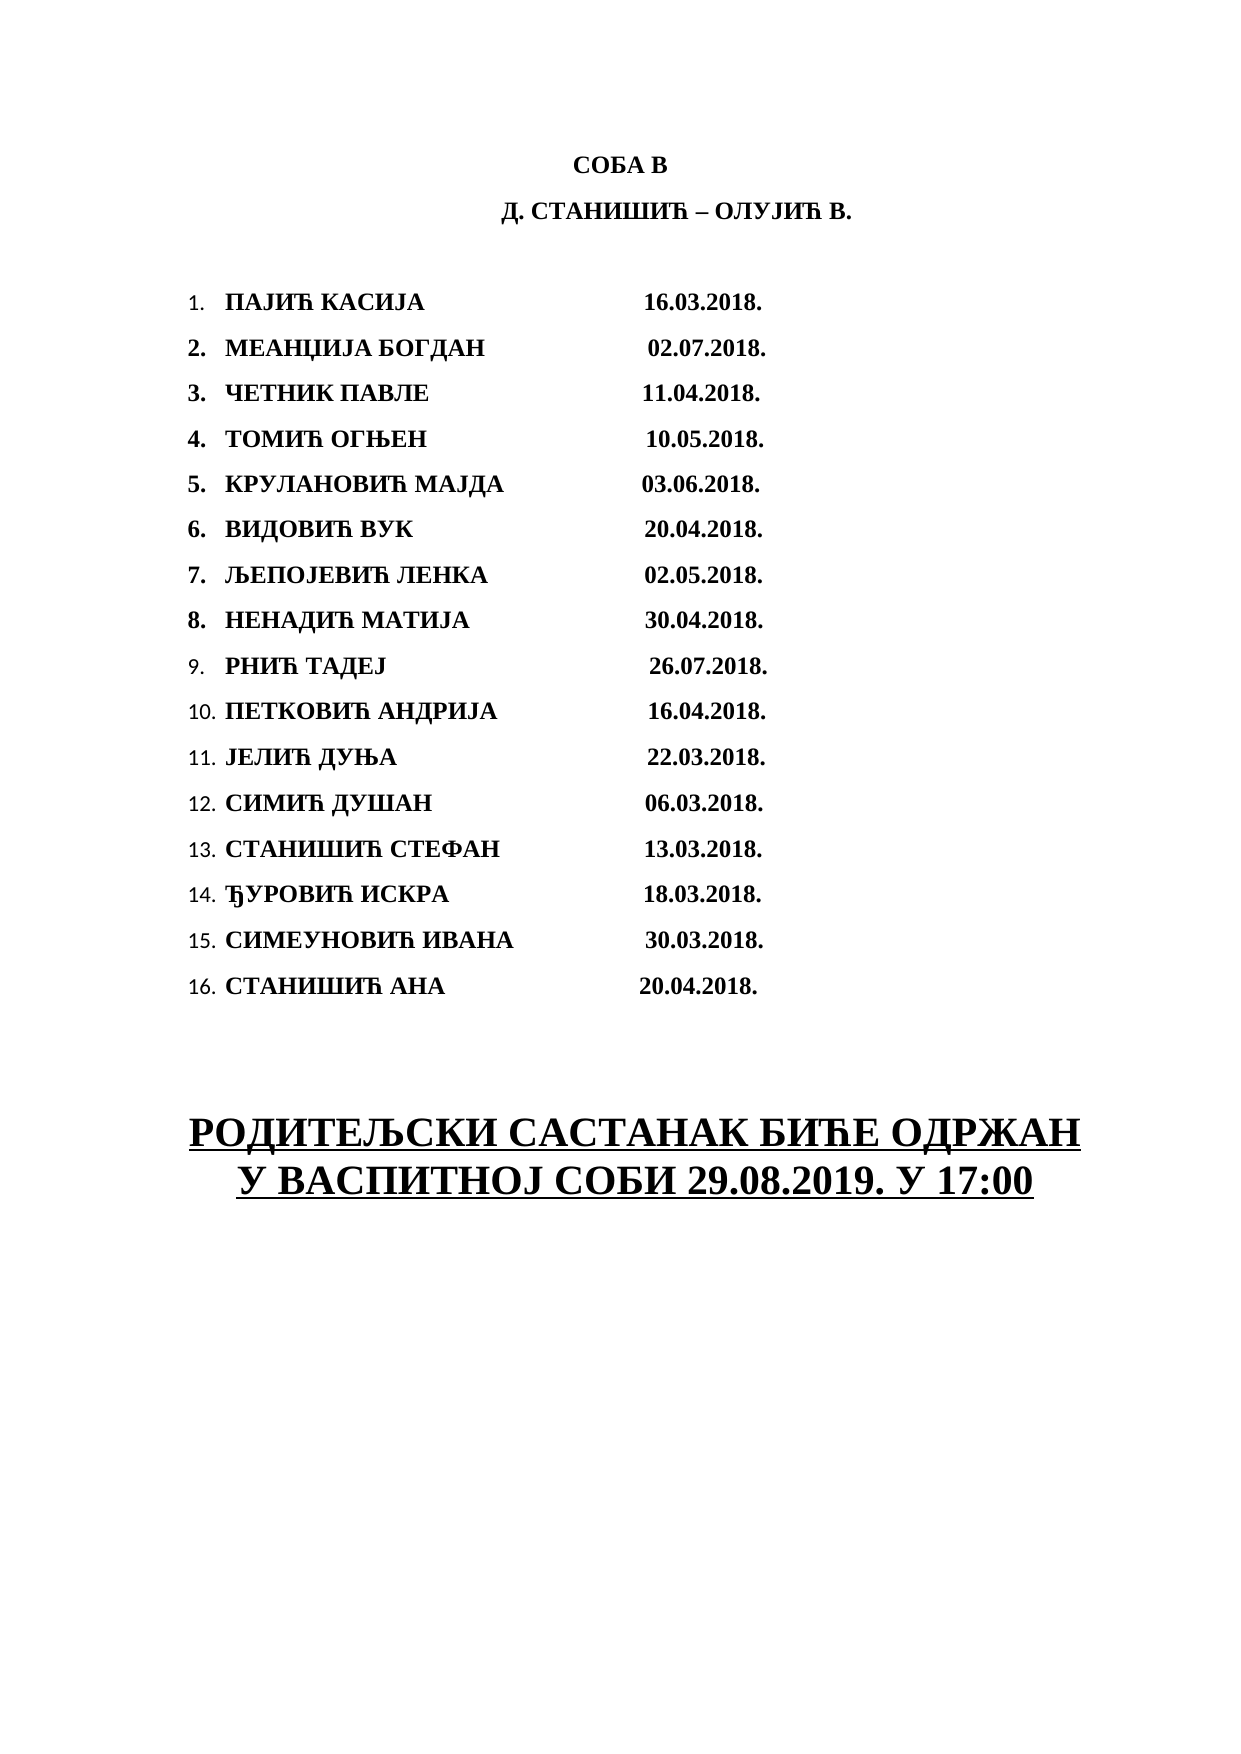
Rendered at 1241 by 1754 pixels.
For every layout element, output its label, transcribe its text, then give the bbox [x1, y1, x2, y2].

list НЕНАДИЋ МАТИЈА 30.04.2018. [187, 605, 1090, 634]
list ТОМИЋ ОГЊЕН 10.05.2018. [187, 424, 1090, 452]
list ЧЕТНИК ПАВЛЕ 11.04.2018. [187, 378, 1090, 407]
list Д. СТАНИШИЋ – ОЛУЈИЋ В. [262, 196, 1090, 225]
text РОДИТЕЉСКИ САСТАНАК БИЋЕ ОДРЖАН У ВАСПИТНОЈ СОБИ 29.08.2019. У 17:00 [179, 1108, 1090, 1203]
list РНИЋ ТАДЕЈ 26.07.2018. [187, 651, 1090, 680]
list ЈЕЛИЋ ДУЊА 22.03.2018. [187, 742, 1090, 771]
list ЉЕПОЈЕВИЋ ЛЕНКА 02.05.2018. [187, 560, 1090, 589]
list СТАНИШИЋ АНА 20.04.2018. [187, 971, 1090, 1000]
list СТАНИШИЋ СТЕФАН 13.03.2018. [187, 834, 1090, 863]
text СОБА В [150, 150, 1090, 179]
list ВИДОВИЋ ВУК 20.04.2018. [187, 514, 1090, 543]
list ЂУРОВИЋ ИСКРА 18.03.2018. [187, 879, 1090, 908]
list ПАЈИЋ КАСИЈА 16.03.2018. [187, 287, 1090, 316]
list КРУЛАНОВИЋ МАЈДА 03.06.2018. [187, 469, 1090, 498]
list СИМЕУНОВИЋ ИВАНА 30.03.2018. [187, 925, 1090, 954]
list МЕАНЏИЈА БОГДАН 02.07.2018. [187, 333, 1090, 362]
list СИМИЋ ДУШАН 06.03.2018. [187, 788, 1090, 817]
list ПЕТКОВИЋ АНДРИЈА 16.04.2018. [187, 696, 1090, 726]
